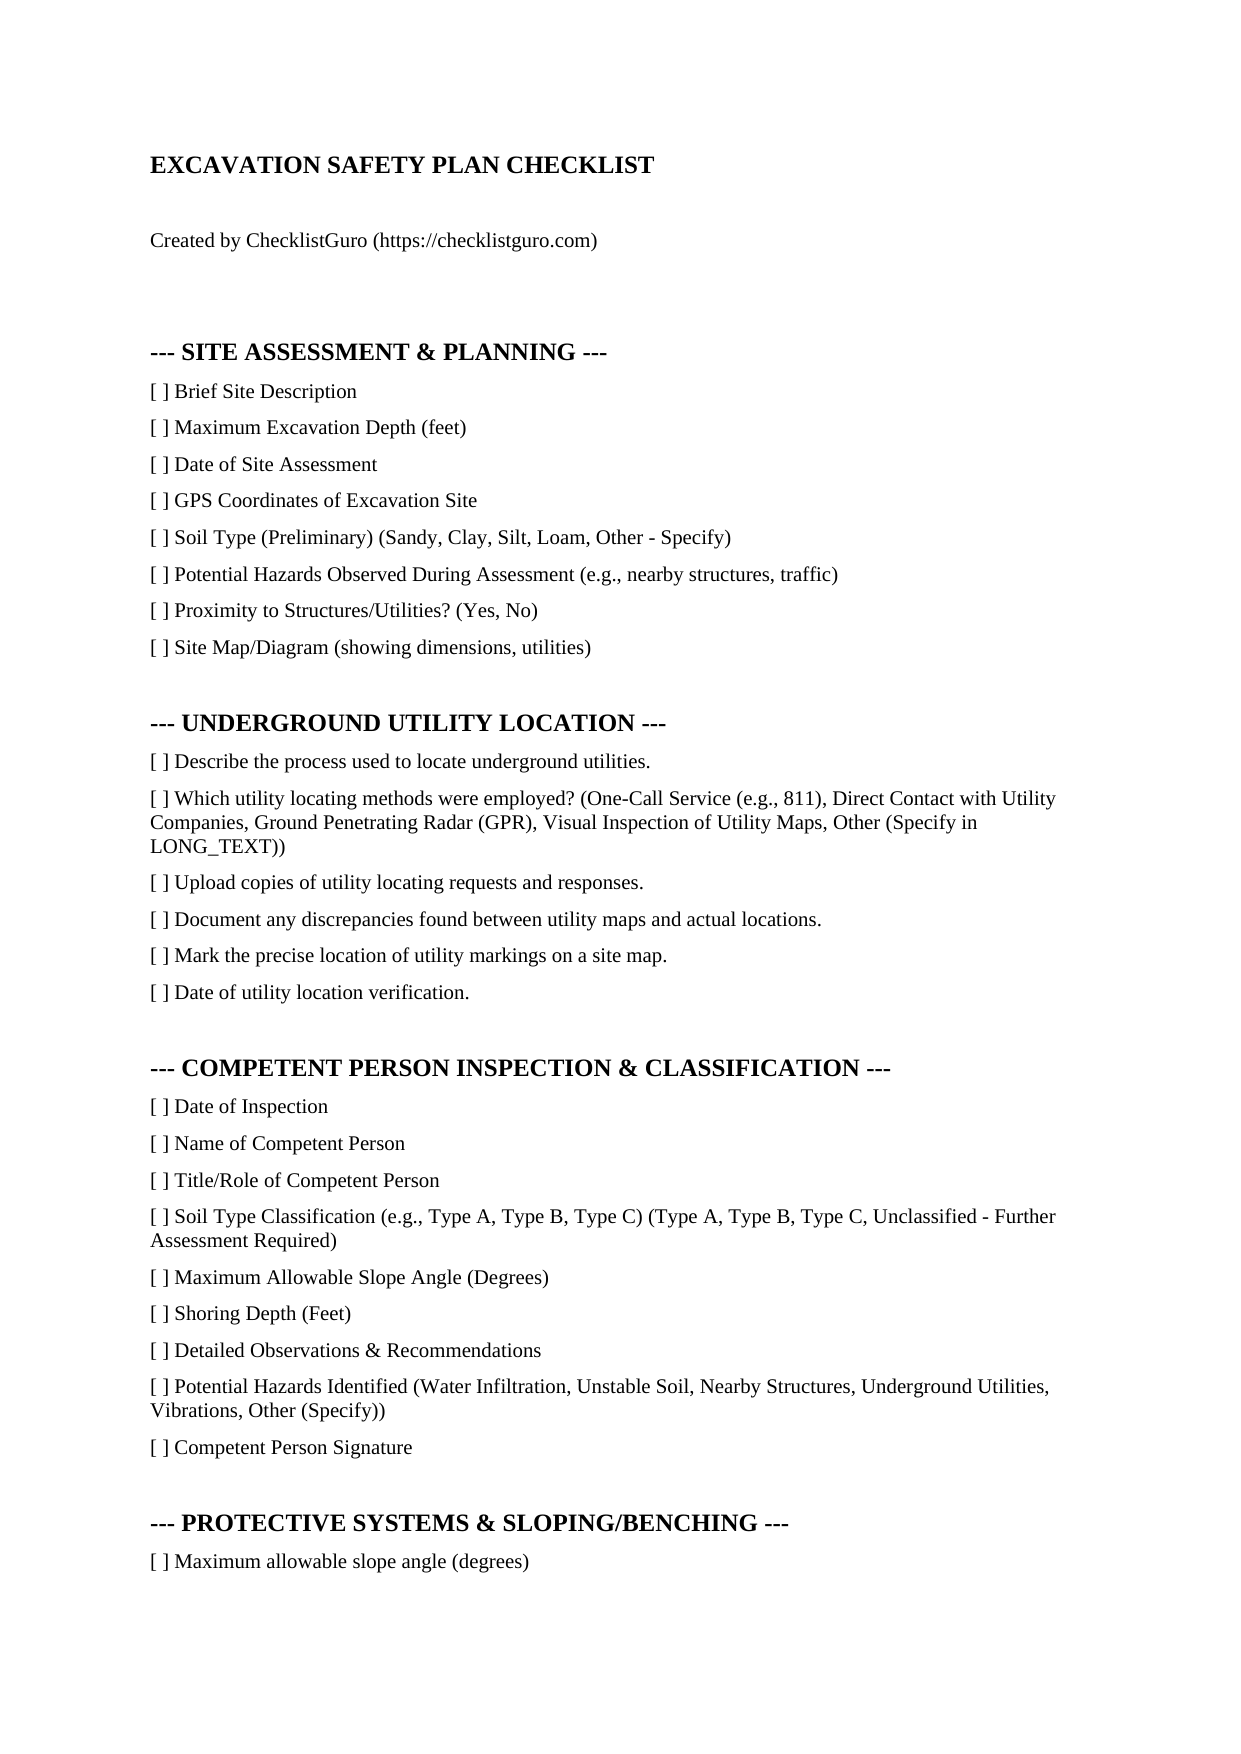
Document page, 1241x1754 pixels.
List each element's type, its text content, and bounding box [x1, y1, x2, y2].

text --- SITE ASSESSMENT & PLANNING --- [150, 337, 1090, 366]
text [ ] Competent Person Signature [150, 1435, 1090, 1459]
text [ ] Name of Competent Person [150, 1131, 1090, 1155]
text [ ] Detailed Observations & Recommendations [150, 1338, 1090, 1362]
text [ ] Proximity to Structures/Utilities? (Yes, No) [150, 598, 1090, 622]
text [ ] Upload copies of utility locating requests and responses. [150, 870, 1090, 894]
text [ ] Potential Hazards Observed During Assessment (e.g., nearby structures, traffic) [150, 562, 1090, 586]
text [ ] Maximum Allowable Slope Angle (Degrees) [150, 1265, 1090, 1289]
text [ ] Mark the precise location of utility markings on a site map. [150, 943, 1090, 967]
text [ ] GPS Coordinates of Excavation Site [150, 488, 1090, 512]
text --- COMPETENT PERSON INSPECTION & CLASSIFICATION --- [150, 1053, 1090, 1082]
text [ ] Soil Type Classification (e.g., Type A, Type B, Type C) (Type A, Type B, Type C, Unclassified - Further Assessment Required) [150, 1204, 1090, 1252]
text [ ] Site Map/Diagram (showing dimensions, utilities) [150, 635, 1090, 659]
text --- UNDERGROUND UTILITY LOCATION --- [150, 708, 1090, 737]
text [ ] Date of Site Assessment [150, 452, 1090, 476]
text [ ] Title/Role of Competent Person [150, 1167, 1090, 1192]
text Created by ChecklistGuro (https://checklistguro.com) [150, 228, 1090, 252]
text [ ] Date of utility location verification. [150, 980, 1090, 1004]
text --- PROTECTIVE SYSTEMS & SLOPING/BENCHING --- [150, 1508, 1090, 1537]
text [ ] Maximum allowable slope angle (degrees) [150, 1549, 1090, 1573]
text [ ] Maximum Excavation Depth (feet) [150, 415, 1090, 439]
text [ ] Describe the process used to locate underground utilities. [150, 749, 1090, 773]
text [ ] Potential Hazards Identified (Water Infiltration, Unstable Soil, Nearby Structures, Underground Utilities, Vibrations, Other (Specify)) [150, 1374, 1090, 1422]
text [ ] Document any discrepancies found between utility maps and actual locations. [150, 907, 1090, 931]
text [ ] Brief Site Description [150, 379, 1090, 403]
text [ ] Soil Type (Preliminary) (Sandy, Clay, Silt, Loam, Other - Specify) [150, 525, 1090, 549]
text [ ] Shoring Depth (Feet) [150, 1301, 1090, 1325]
text [ ] Date of Inspection [150, 1094, 1090, 1118]
text EXCAVATION SAFETY PLAN CHECKLIST [150, 150, 1090, 179]
text [ ] Which utility locating methods were employed? (One-Call Service (e.g., 811), Direct Contact with Utility Companies, Ground Penetrating Radar (GPR), Visual Inspection of Utility Maps, Other (Specify in LONG_TEXT)) [150, 786, 1090, 858]
